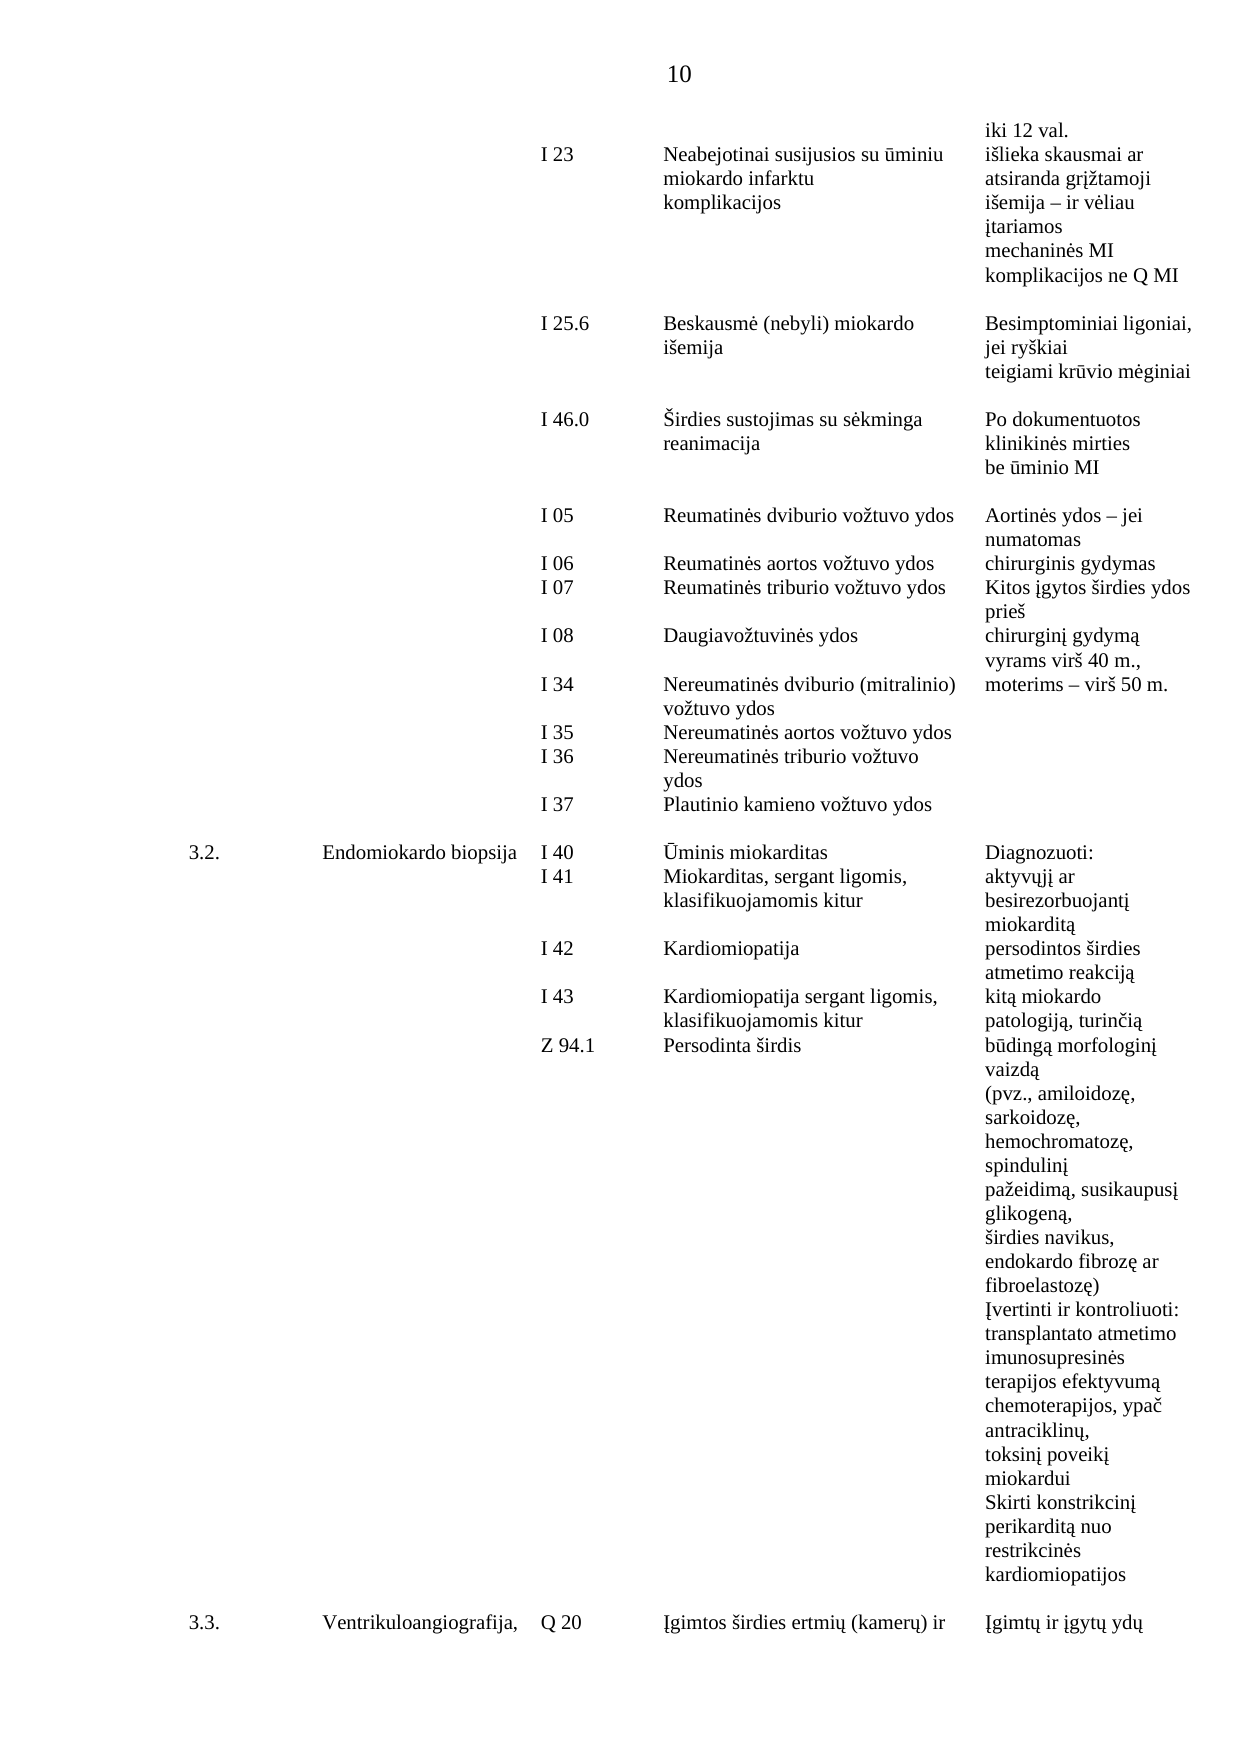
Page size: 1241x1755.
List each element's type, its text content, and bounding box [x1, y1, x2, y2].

table_cell iki 12 val. [974, 118, 1204, 142]
table_cell [652, 287, 974, 311]
table_cell [177, 744, 311, 792]
table_cell [529, 1321, 652, 1345]
table_cell Endomiokardo biopsija [311, 840, 529, 864]
table_cell išlieka skausmai ar atsiranda grįžtamoji [974, 142, 1204, 190]
table_cell [177, 239, 311, 287]
table_cell [177, 407, 311, 455]
table_cell [177, 1586, 311, 1610]
table_cell Persodinta širdis [652, 1033, 974, 1081]
table_cell imunosupresinės terapijos efektyvumą [974, 1345, 1204, 1393]
table_cell [652, 1442, 974, 1490]
table_cell [311, 1177, 529, 1225]
table_cell (pvz., amiloidozę, sarkoidozę, [974, 1081, 1204, 1129]
table_cell [974, 816, 1204, 840]
table_cell Ventrikuloangiografija, [311, 1610, 529, 1634]
table_cell [177, 864, 311, 936]
table_cell [652, 118, 974, 142]
table_cell širdies navikus, endokardo fibrozę ar [974, 1225, 1204, 1273]
table_cell Įvertinti ir kontroliuoti: [974, 1297, 1204, 1321]
table_cell restrikcinės kardiomiopatijos [974, 1538, 1204, 1586]
table_cell [177, 383, 311, 407]
table_cell Kardiomiopatija [652, 936, 974, 984]
table_cell [311, 287, 529, 311]
table_cell [311, 792, 529, 816]
table_cell [652, 1225, 974, 1273]
table_cell [529, 1297, 652, 1321]
table_cell toksinį poveikį miokardui [974, 1442, 1204, 1490]
table_cell [529, 118, 652, 142]
table_cell [311, 744, 529, 792]
table_cell chirurginį gydymą vyrams virš 40 m., [974, 624, 1204, 672]
table_cell [311, 1081, 529, 1129]
table_cell [311, 864, 529, 936]
table_cell [529, 816, 652, 840]
table_cell [311, 455, 529, 479]
table_cell [974, 1586, 1204, 1610]
table_cell [311, 720, 529, 744]
table_cell [311, 1225, 529, 1273]
table_cell [177, 1129, 311, 1177]
table_cell [177, 1177, 311, 1225]
table_cell [311, 239, 529, 287]
table_cell [529, 1586, 652, 1610]
table_cell Nereumatinės dviburio (mitralinio) vožtuvo ydos [652, 672, 974, 720]
table_cell [177, 936, 311, 984]
table_cell 3.2. [177, 840, 311, 864]
table_cell [652, 1586, 974, 1610]
table_cell [177, 792, 311, 816]
table_cell [177, 1394, 311, 1442]
table_cell [652, 359, 974, 383]
table_cell fibroelastozę) [974, 1273, 1204, 1297]
table_cell Nereumatinės triburio vožtuvo ydos [652, 744, 974, 792]
table_cell būdingą morfologinį vaizdą [974, 1033, 1204, 1081]
table_cell Plautinio kamieno vožtuvo ydos [652, 792, 974, 816]
table_cell [652, 1538, 974, 1586]
table_cell [652, 479, 974, 503]
table_cell [652, 1321, 974, 1345]
table_cell Kardiomiopatija sergant ligomis, klasifikuojamomis kitur [652, 984, 974, 1032]
table_cell [177, 1538, 311, 1586]
table_cell chirurginis gydymas [974, 551, 1204, 575]
table_cell I 06 [529, 551, 652, 575]
table_cell [177, 190, 311, 238]
table_cell [177, 672, 311, 720]
table_cell 3.3. [177, 1610, 311, 1634]
table_cell [652, 1129, 974, 1177]
table_cell [529, 1490, 652, 1538]
table_cell [652, 455, 974, 479]
table_cell [974, 479, 1204, 503]
table_cell [652, 383, 974, 407]
table_cell Nereumatinės aortos vožtuvo ydos [652, 720, 974, 744]
table_cell [652, 1273, 974, 1297]
table_cell [311, 575, 529, 623]
table_cell [529, 1394, 652, 1442]
table_cell Kitos įgytos širdies ydos prieš [974, 575, 1204, 623]
table_cell [529, 359, 652, 383]
table_cell [529, 1225, 652, 1273]
table_cell Širdies sustojimas su sėkminga reanimacija [652, 407, 974, 455]
table_cell [311, 672, 529, 720]
table_cell I 42 [529, 936, 652, 984]
table_cell išemija – ir vėliau įtariamos [974, 190, 1204, 238]
table_cell [177, 1033, 311, 1081]
table_cell [311, 984, 529, 1032]
table_cell Po dokumentuotos klinikinės mirties [974, 407, 1204, 455]
table_cell [177, 1321, 311, 1345]
table_cell [177, 1490, 311, 1538]
table_cell [311, 624, 529, 672]
table_cell [311, 407, 529, 455]
table_cell I 41 [529, 864, 652, 936]
table_cell [529, 479, 652, 503]
table_cell [177, 624, 311, 672]
table_cell [529, 1538, 652, 1586]
table_cell [652, 1081, 974, 1129]
table_cell Aortinės ydos – jei numatomas [974, 503, 1204, 551]
table_cell [652, 816, 974, 840]
table_cell [529, 239, 652, 287]
table_cell [529, 1129, 652, 1177]
table_cell [529, 1442, 652, 1490]
table_cell [529, 383, 652, 407]
table_cell Neabejotinai susijusios su ūminiu miokardo infarktu [652, 142, 974, 190]
table_cell [529, 455, 652, 479]
table_cell Skirti konstrikcinį perikarditą nuo [974, 1490, 1204, 1538]
table_cell [311, 1490, 529, 1538]
table_cell Įgimtos širdies ertmių (kamerų) ir [652, 1610, 974, 1634]
table_cell [652, 1297, 974, 1321]
table_cell I 08 [529, 624, 652, 672]
table_cell [177, 1273, 311, 1297]
table_cell [652, 1345, 974, 1393]
table_cell hemochromatozę, spindulinį [974, 1129, 1204, 1177]
table_cell [311, 1345, 529, 1393]
table_cell pažeidimą, susikaupusį glikogeną, [974, 1177, 1204, 1225]
table_cell I 43 [529, 984, 652, 1032]
table_cell [177, 287, 311, 311]
table_cell [177, 1345, 311, 1393]
table_cell chemoterapijos, ypač antraciklinų, [974, 1394, 1204, 1442]
table_cell [311, 1273, 529, 1297]
table_cell [177, 1442, 311, 1490]
table_cell [177, 1297, 311, 1321]
table_cell [177, 311, 311, 359]
table_cell Įgimtų ir įgytų ydų [974, 1610, 1204, 1634]
table_cell [652, 1394, 974, 1442]
table_cell komplikacijos [652, 190, 974, 238]
table_cell [177, 142, 311, 190]
table_cell [529, 1081, 652, 1129]
table_cell teigiami krūvio mėginiai [974, 359, 1204, 383]
table_cell [311, 816, 529, 840]
table_cell [529, 287, 652, 311]
table_cell I 37 [529, 792, 652, 816]
table_cell Ūminis miokarditas [652, 840, 974, 864]
table_cell [177, 118, 311, 142]
table_cell [311, 383, 529, 407]
table_cell [311, 1297, 529, 1321]
table_cell [311, 1586, 529, 1610]
table_cell [311, 503, 529, 551]
table_cell Besimptominiai ligoniai, jei ryškiai [974, 311, 1204, 359]
table_cell I 34 [529, 672, 652, 720]
table_cell [311, 142, 529, 190]
table_cell [311, 118, 529, 142]
table_cell [974, 383, 1204, 407]
table_cell I 36 [529, 744, 652, 792]
table_cell aktyvųjį ar besirezorbuojantį miokarditą [974, 864, 1204, 936]
table_cell [177, 455, 311, 479]
table_cell [177, 1081, 311, 1129]
table_cell Reumatinės triburio vožtuvo ydos [652, 575, 974, 623]
table_cell mechaninės MI komplikacijos ne Q MI [974, 239, 1204, 287]
table_cell I 46.0 [529, 407, 652, 455]
table_cell I 35 [529, 720, 652, 744]
table_cell [974, 792, 1204, 816]
table_cell [311, 1538, 529, 1586]
table_cell I 23 [529, 142, 652, 190]
table_cell kitą miokardo patologiją, turinčią [974, 984, 1204, 1032]
table_cell [177, 551, 311, 575]
table_cell [652, 1490, 974, 1538]
table_cell [177, 1225, 311, 1273]
table_cell [311, 936, 529, 984]
table_cell [529, 1345, 652, 1393]
table_cell [311, 190, 529, 238]
table_cell Reumatinės dviburio vožtuvo ydos [652, 503, 974, 551]
table_cell [177, 479, 311, 503]
table_cell I 40 [529, 840, 652, 864]
table_cell Diagnozuoti: [974, 840, 1204, 864]
table_cell [311, 1129, 529, 1177]
table_cell [974, 720, 1204, 744]
table_cell [311, 311, 529, 359]
table_cell persodintos širdies atmetimo reakciją [974, 936, 1204, 984]
table_cell [177, 984, 311, 1032]
table_cell [311, 1442, 529, 1490]
table_cell I 07 [529, 575, 652, 623]
table_cell moterims – virš 50 m. [974, 672, 1204, 720]
table_cell [177, 359, 311, 383]
table_cell [974, 287, 1204, 311]
table_cell [177, 720, 311, 744]
table_cell I 05 [529, 503, 652, 551]
table_cell [311, 551, 529, 575]
table_cell [529, 1177, 652, 1225]
table_cell [529, 1273, 652, 1297]
table_cell [311, 1033, 529, 1081]
table_cell [177, 816, 311, 840]
table_cell [529, 190, 652, 238]
table_cell [311, 479, 529, 503]
table_cell [177, 503, 311, 551]
table_cell transplantato atmetimo [974, 1321, 1204, 1345]
table_cell [177, 575, 311, 623]
table_cell [311, 1321, 529, 1345]
table_cell Reumatinės aortos vožtuvo ydos [652, 551, 974, 575]
table_cell Z 94.1 [529, 1033, 652, 1081]
table_cell Daugiavožtuvinės ydos [652, 624, 974, 672]
table_cell [652, 1177, 974, 1225]
table_cell [311, 1394, 529, 1442]
table_cell Miokarditas, sergant ligomis, klasifikuojamomis kitur [652, 864, 974, 936]
table_cell Q 20 [529, 1610, 652, 1634]
table_cell [311, 359, 529, 383]
table_cell Beskausmė (nebyli) miokardo išemija [652, 311, 974, 359]
table_cell [652, 239, 974, 287]
table_cell be ūminio MI [974, 455, 1204, 479]
table_cell [974, 744, 1204, 792]
table_cell I 25.6 [529, 311, 652, 359]
